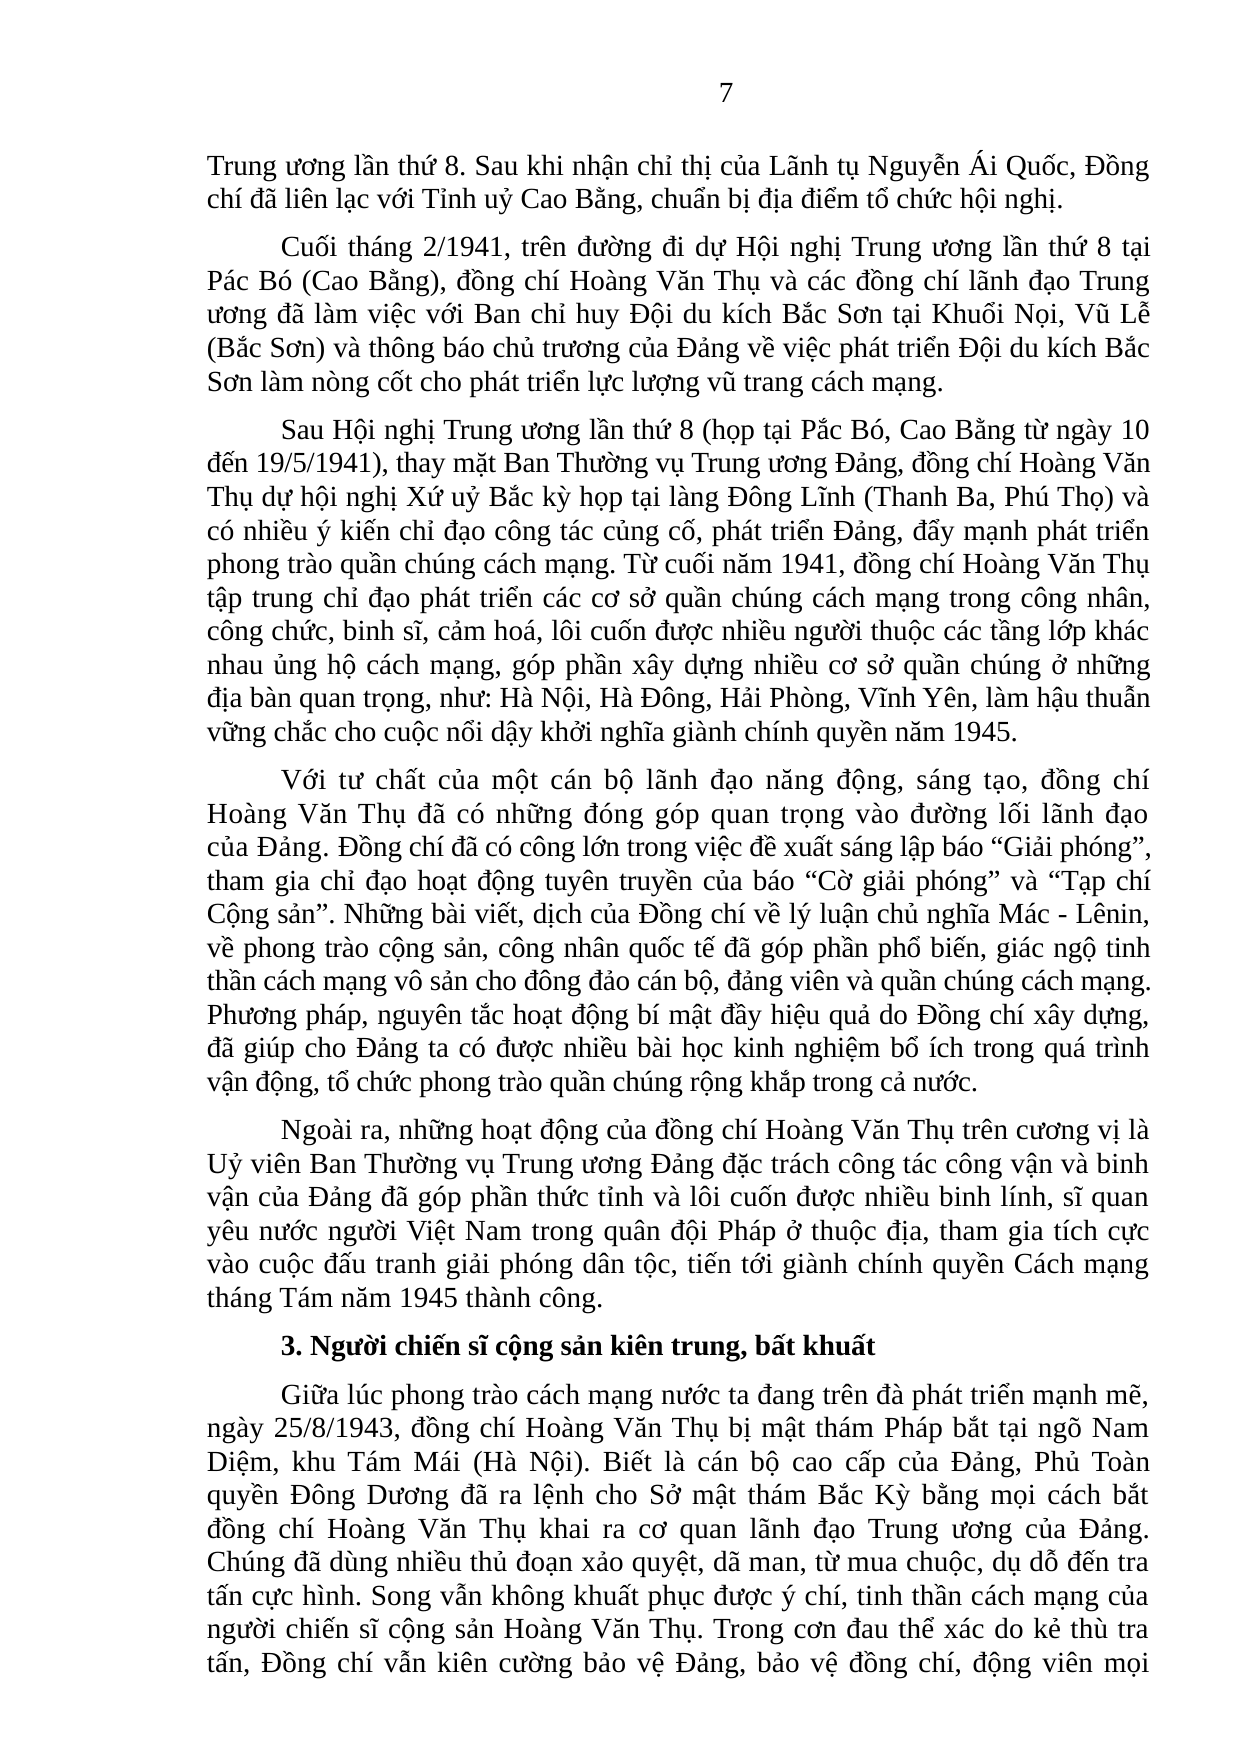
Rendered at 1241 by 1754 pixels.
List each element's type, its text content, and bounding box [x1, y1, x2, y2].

text Cuối tháng 2/1941, trên đường đi dự Hội nghị Trung ương lần thứ 8 tại Pác Bó (Cao Bằng), đồng chí Hoàng Văn Thụ và các đồng chí lãnh đạo Trung ương đã làm việc với Ban chỉ huy Đội du kích Bắc Sơn tại Khuổi Nọi, Vũ Lễ (Bắc Sơn) và thông báo chủ trương của Đảng về việc phát triển Đội du kích Bắc Sơn làm nòng cốt cho phát triển lực lượng vũ trang cách mạng. [207, 229, 1152, 397]
text 3. Người chiến sĩ cộng sản kiên trung, bất khuất [207, 1328, 1152, 1362]
text Sau Hội nghị Trung ương lần thứ 8 (họp tại Pắc Bó, Cao Bằng từ ngày 10 đến 19/5/1941), thay mặt Ban Thường vụ Trung ương Đảng, đồng chí Hoàng Văn Thụ dự hội nghị Xứ uỷ Bắc kỳ họp tại làng Đông Lĩnh (Thanh Ba, Phú Thọ) và có nhiều ý kiến chỉ đạo công tác củng cố, phát triển Đảng, đẩy mạnh phát triển phong trào quần chúng cách mạng. Từ cuối năm 1941, đồng chí Hoàng Văn Thụ tập trung chỉ đạo phát triển các cơ sở quần chúng cách mạng trong công nhân, công chức, binh sĩ, cảm hoá, lôi cuốn được nhiều người thuộc các tầng lớp khác nhau ủng hộ cách mạng, góp phần xây dựng nhiều cơ sở quần chúng ở những địa bàn quan trọng, như: Hà Nội, Hà Đông, Hải Phòng, Vĩnh Yên, làm hậu thuẫn vững chắc cho cuộc nổi dậy khởi nghĩa giành chính quyền năm 1945. [207, 412, 1152, 747]
text Với tư chất của một cán bộ lãnh đạo năng động, sáng tạo, đồng chí Hoàng Văn Thụ đã có những đóng góp quan trọng vào đường lối lãnh đạo của Đảng. Đồng chí đã có công lớn trong việc đề xuất sáng lập báo “Giải phóng”, tham gia chỉ đạo hoạt động tuyên truyền của báo “Cờ giải phóng” và “Tạp chí Cộng sản”. Những bài viết, dịch của Đồng chí về lý luận chủ nghĩa Mác - Lênin, về phong trào cộng sản, công nhân quốc tế đã góp phần phổ biến, giác ngộ tinh thần cách mạng vô sản cho đông đảo cán bộ, đảng viên và quần chúng cách mạng. Phương pháp, nguyên tắc hoạt động bí mật đầy hiệu quả do Đồng chí xây dựng, đã giúp cho Đảng ta có được nhiều bài học kinh nghiệm bổ ích trong quá trình vận động, tổ chức phong trào quần chúng rộng khắp trong cả nước. [207, 762, 1152, 1098]
text Ngoài ra, những hoạt động của đồng chí Hoàng Văn Thụ trên cương vị là Uỷ viên Ban Thường vụ Trung ương Đảng đặc trách công tác công vận và binh vận của Đảng đã góp phần thức tỉnh và lôi cuốn được nhiều binh lính, sĩ quan yêu nước người Việt Nam trong quân đội Pháp ở thuộc địa, tham gia tích cực vào cuộc đấu tranh giải phóng dân tộc, tiến tới giành chính quyền Cách mạng tháng Tám năm 1945 thành công. [207, 1112, 1152, 1314]
text Trung ương lần thứ 8. Sau khi nhận chỉ thị của Lãnh tụ Nguyễn Ái Quốc, Đồng chí đã liên lạc với Tỉnh uỷ Cao Bằng, chuẩn bị địa điểm tổ chức hội nghị. [207, 148, 1152, 215]
text Giữa lúc phong trào cách mạng nước ta đang trên đà phát triển mạnh mẽ, ngày 25/8/1943, đồng chí Hoàng Văn Thụ bị mật thám Pháp bắt tại ngõ Nam Diệm, khu Tám Mái (Hà Nội). Biết là cán bộ cao cấp của Đảng, Phủ Toàn quyền Đông Dương đã ra lệnh cho Sở mật thám Bắc Kỳ bằng mọi cách bắt đồng chí Hoàng Văn Thụ khai ra cơ quan lãnh đạo Trung ương của Đảng. Chúng đã dùng nhiều thủ đoạn xảo quyệt, dã man, từ mua chuộc, dụ dỗ đến tra tấn cực hình. Song vẫn không khuất phục được ý chí, tinh thần cách mạng của người chiến sĩ cộng sản Hoàng Văn Thụ. Trong cơn đau thể xác do kẻ thù tra tấn, Đồng chí vẫn kiên cường bảo vệ Đảng, bảo vệ đồng chí, động viên mọi [207, 1377, 1152, 1679]
